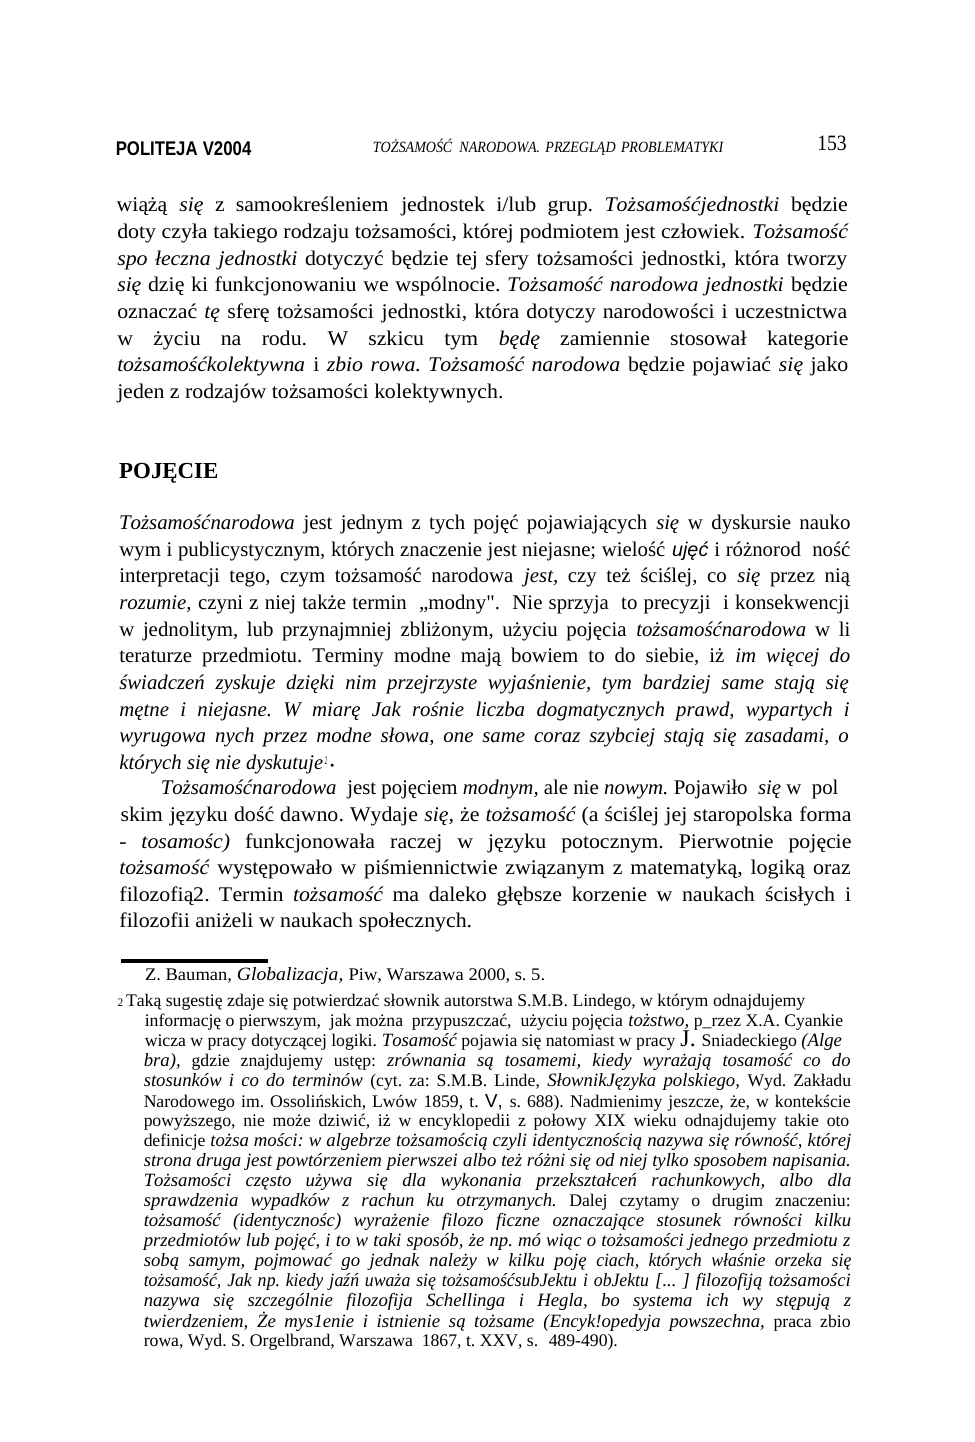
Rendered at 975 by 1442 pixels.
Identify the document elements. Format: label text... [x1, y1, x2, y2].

text wicza w pracy dotyczącej logiki. Tosamość pojawia się natomiast w pracy J. Sniadeckiego (Alge­ [143, 1031, 862, 1051]
text POLITEJA V2004 TOŻSAMOŚĆ NARODOWA. PRZEGLĄD PROBLEMATYKI 153 [116, 130, 862, 159]
text wiążą się z samookreśleniem jednostek i/lub grup. Tożsamośćjednostki będzie doty­ czyła takiego rodzaju tożsamości, której podmiotem jest człowiek. Tożsamość spo­ łeczna jednostki dotyczyć będzie tej sfery tożsamości jednostki, która tworzy się dzię­ ki funkcjonowaniu we wspólnocie. Tożsamość narodowa jednostki będzie oznaczać tę sferę tożsamości jednostki, która dotyczy narodowości i uczestnictwa w życiu na­ rodu. W szkicu tym będę zamiennie stosował kategorie tożsamośćkolektywna i zbio­ rowa. Tożsamość narodowa będzie pojawiać się jako jeden z rodzajów tożsamości kolektywnych. [116, 192, 848, 403]
text Tożsamośćnarodowa jest jednym z tych pojęć pojawiających się w dyskursie nauko­ wym i publicystycznym, których znaczenie jest niejasne; wielość ujęć i różnorod­ ność interpretacji tego, czym tożsamość narodowa jest, czy też ściślej, co się przez nią rozumie, czyni z niej także termin „modny". Nie sprzyja to precyzji i konsekwencji w jednolitym, lub przynajmniej zbliżonym, użyciu pojęcia tożsamośćnarodowa w li­ teraturze przedmiotu. Terminy modne mają bowiem to do siebie, iż im więcej do­ świadczeń zyskuje dzięki nim przejrzyste wyjaśnienie, tym bardziej same stają się mętne i niejasne. W miarę Jak rośnie liczba dogmatycznych prawd, wypartych i wyrugowa­ nych przez modne słowa, one same coraz szybciej stają się zasadami, o których się nie dyskutuje1 • [119, 510, 850, 774]
text skim języku dość dawno. Wydaje się, że tożsamość (a ściślej jej staropolska forma - tosamośc) funkcjonowała raczej w języku potocznym. Pierwotnie pojęcie tożsamość występowało w piśmiennictwie związanym z matematyką, logiką oraz filozofią2. Termin tożsamość ma daleko głębsze korzenie w naukach ścisłych i filozofii aniżeli w naukach społecznych. [119, 802, 852, 932]
text Tożsamośćnarodowa jest pojęciem modnym, ale nie nowym. Pojawiło się w pol­ [120, 777, 862, 799]
text POJĘCIE [119, 457, 862, 483]
text bra), gdzie znajdujemy ustęp: zrównania są tosamemi, kiedy wyrażają tosamość co do stosunków i co do terminów (cyt. za: S.M.B. Linde, SłownikJęzyka polskiego, Wyd. Zakładu Narodowego im. Ossolińskich, Lwów 1859, t. V, s. 688). Nadmienimy jeszcze, że, w kontekście powyższego, nie może dziwić, iż w encyklopedii z połowy XIX wieku odnajdujemy takie oto definicje tożsa­ mości: w algebrze tożsamością czyli identycznością nazywa się równość, której strona druga jest powtórzeniem pierwszei albo też różni się od niej tylko sposobem napisania. Tożsamości często używa się dla wykonania przekształceń rachunkowych, albo dla sprawdzenia wypadków z rachun­ ku otrzymanych. Dalej czytamy o drugim znaczeniu: tożsamość (identycznośc) wyrażenie filozo­ ficzne oznaczające stosunek równości kilku przedmiotów lub pojęć, i to w taki sposób, że np. mó­ wiąc o tożsamości jednego przedmiotu z sobą samym, pojmować go jednak należy w kilku poję­ ciach, których właśnie orzeka się tożsamość, Jak np. kiedy jaźń uważa się tożsamośćsubJektu i obJektu [... ] filozofiją tożsamości nazywa się szczególnie filozofija Schellinga i Hegla, bo systema ich wy­ stępują z twierdzeniem, Że mys1enie i istnienie są tożsame (Encyk!opedyja powszechna, praca zbio­ rowa, Wyd. S. Orgelbrand, Warszawa 1867, t. XXV, s. 489-490). [143, 1051, 851, 1350]
text Z. Bauman, Globalizacja, Piw, Warszawa 2000, s. 5. [145, 955, 862, 984]
text 2 Taką sugestię zdaje się potwierdzać słownik autorstwa S.M.B. Lindego, w którym odnajdujemy informację o pierwszym, jak można przypuszczać, użyciu pojęcia tożstwo, p_rzez X.A. Cyankie­ [117, 991, 851, 1031]
